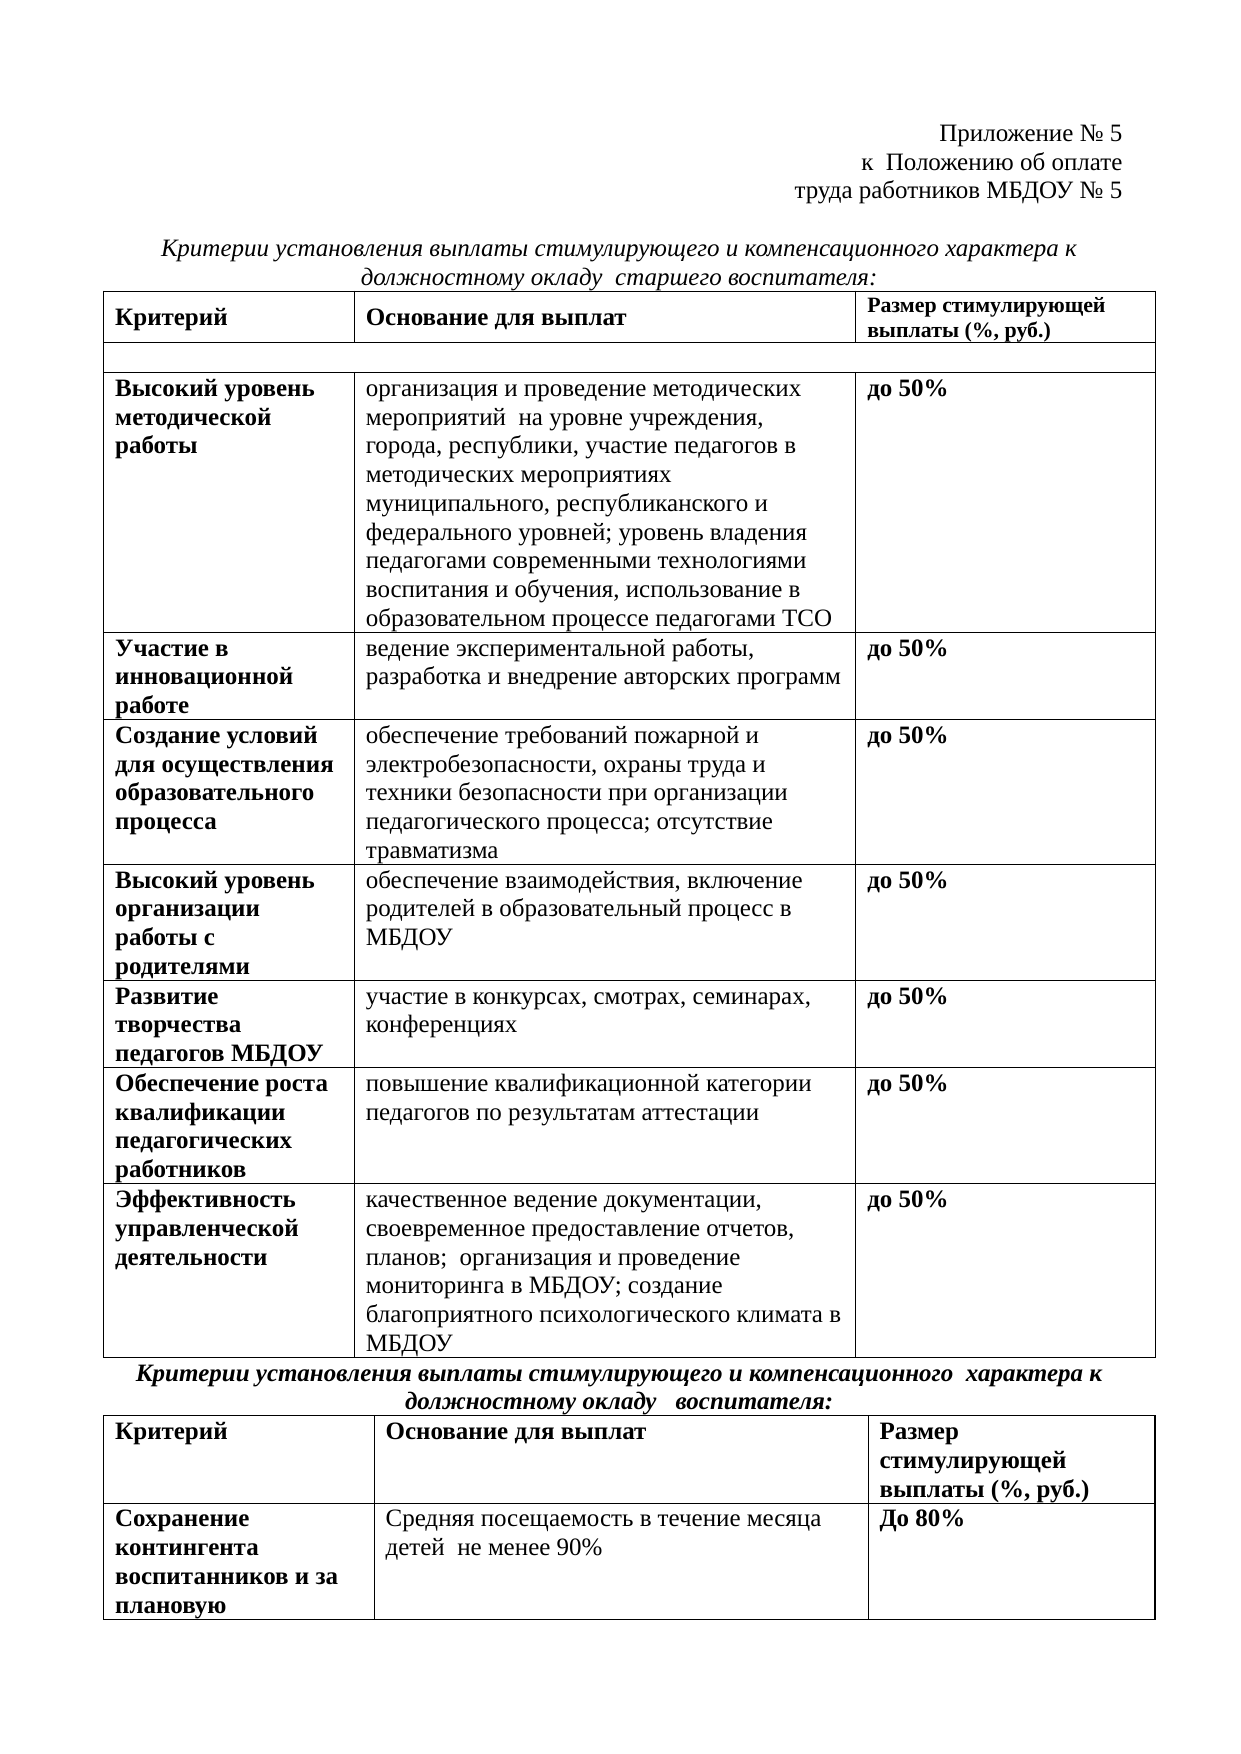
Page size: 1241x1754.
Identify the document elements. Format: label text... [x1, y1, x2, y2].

table_cell до 50% [856, 981, 1155, 1067]
text труда работников МБДОУ № 5 [624, 176, 1122, 204]
table_cell Участие в инновационной работе [104, 633, 354, 719]
table_cell Эффективность управленческой деятельности [104, 1184, 354, 1357]
table_cell до 50% [856, 633, 1155, 719]
table_header Критерий [104, 292, 354, 342]
table_cell [104, 343, 1155, 372]
table_cell До 80% [869, 1504, 1154, 1618]
table_cell до 50% [856, 1184, 1155, 1357]
text Приложение № 5 [624, 118, 1122, 147]
table_cell Высокий уровень организации работы с родителями [104, 865, 354, 980]
table_cell обеспечение требований пожарной и электробезопасности, охраны труда и техники безопасности при организации педагогического процесса; отсутствие травматизма [355, 720, 855, 864]
text Критерии установления выплаты стимулирующего и компенсационного характера к должностному окладу старшего воспитателя: [118, 233, 1122, 291]
table_cell Обеспечение роста квалификации педагогических работников [104, 1068, 354, 1183]
text к Положению об оплате [624, 147, 1122, 176]
table_cell Создание условий для осуществления образовательного процесса [104, 720, 354, 864]
table_cell ведение экспериментальной работы, разработка и внедрение авторских программ [355, 633, 855, 719]
table_cell до 50% [856, 865, 1155, 980]
table_header Критерий [104, 1416, 374, 1502]
table_cell до 50% [856, 720, 1155, 864]
table_cell качественное ведение документации, своевременное предоставление отчетов, планов; организация и проведение мониторинга в МБДОУ; создание благоприятного психологического климата в МБДОУ [355, 1184, 855, 1357]
table_cell Сохранение контингента воспитанников и за плановую [104, 1504, 374, 1618]
table_cell повышение квалификационной категории педагогов по результатам аттестации [355, 1068, 855, 1183]
table_cell организация и проведение методических мероприятий на уровне учреждения, города, республики, участие педагогов в методических мероприятиях муниципального, республиканского и федерального уровней; уровень владения педагогами современными технологиями воспитания и обучения, использование в образовательном процессе педагогами ТСО [355, 373, 855, 632]
table_header Основание для выплат [355, 292, 855, 342]
table_cell обеспечение взаимодействия, включение родителей в образовательный процесс в МБДОУ [355, 865, 855, 980]
table_cell Развитие творчества педагогов МБДОУ [104, 981, 354, 1067]
table_header Размер стимулирующей выплаты (%, руб.) [869, 1416, 1154, 1502]
table_cell Высокий уровень методической работы [104, 373, 354, 632]
table_header Основание для выплат [375, 1416, 868, 1502]
table_header Размер стимулирующей выплаты (%, руб.) [856, 292, 1155, 342]
table_cell до 50% [856, 373, 1155, 632]
table_cell участие в конкурсах, смотрах, семинарах, конференциях [355, 981, 855, 1067]
table_cell до 50% [856, 1068, 1155, 1183]
text Критерии установления выплаты стимулирующего и компенсационного характера к должностному окладу воспитателя: [118, 1358, 1122, 1415]
table_cell Средняя посещаемость в течение месяца детей не менее 90% [375, 1504, 868, 1618]
